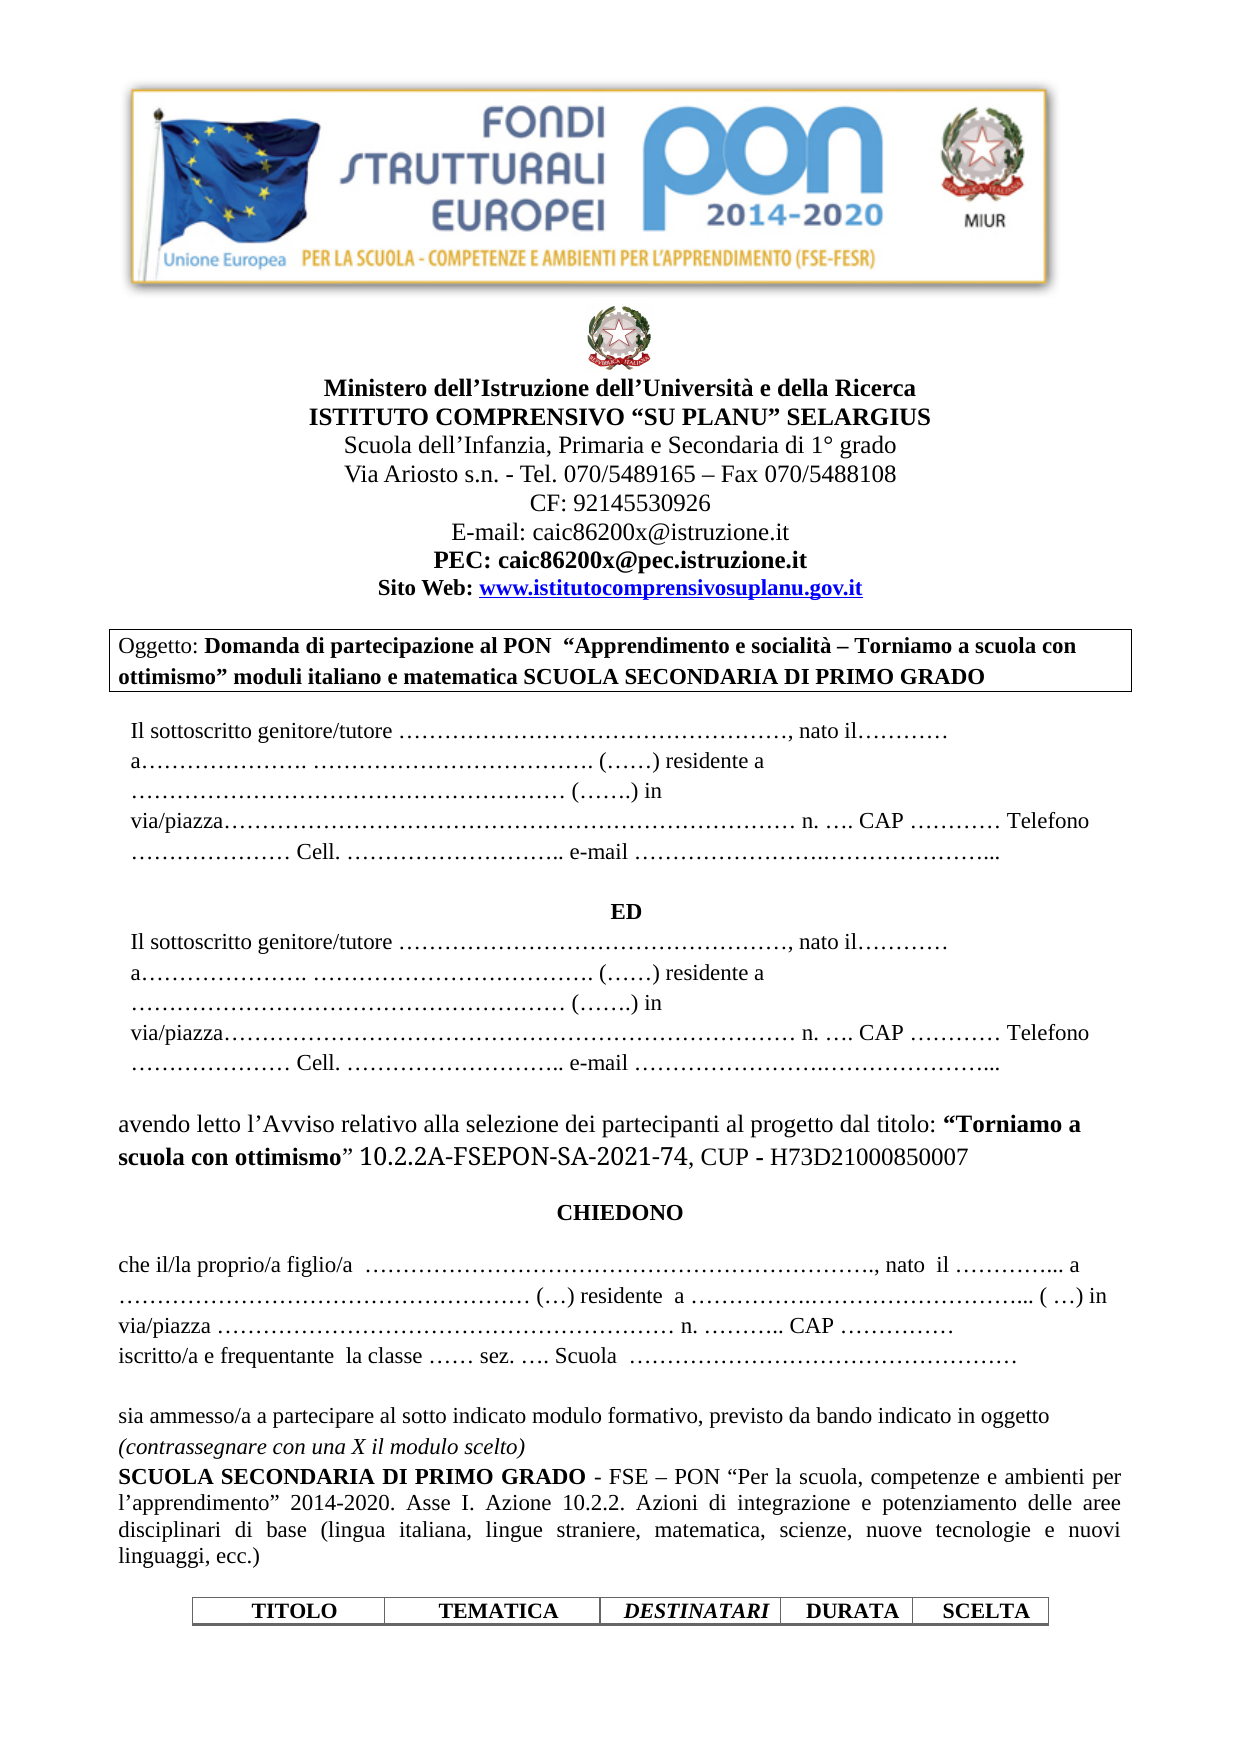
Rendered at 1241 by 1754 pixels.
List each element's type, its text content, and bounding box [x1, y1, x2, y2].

table_header DESTINATARI [601, 1598, 780, 1623]
text Ministero dell’Istruzione dell’Università e della Ricerca [118, 373, 1122, 402]
picture [118, 74, 1061, 373]
table_header SCELTA [913, 1598, 1048, 1623]
text Il sottoscritto genitore/tutore ……………………………………………, nato il………… a…………………. ………………………………. (……) residente a ………………………………………………… (…….) in via/piazza………………………………………………………………… n. …. CAP ………… Telefono ………………… Cell. ……………………….. e-mail …………………….…………………... [130, 717, 1122, 864]
text (contrassegnare con una X il modulo scelto) [118, 1433, 1122, 1459]
text ED [130, 898, 1122, 924]
text Sito Web: www.istitutocomprensivosuplanu.gov.it [118, 574, 1122, 601]
text SCUOLA SECONDARIA DI PRIMO GRADO - FSE – PON “Per la scuola, competenze e ambienti per l’apprendimento” 2014-2020. Asse I. Azione 10.2.2. Azioni di integrazione e potenziamento delle aree disciplinari di base (lingua italiana, lingue straniere, matematica, scienze, nuove tecnologie e nuovi linguaggi, ecc.) [118, 1463, 1122, 1568]
text ISTITUTO COMPRENSIVO “SU PLANU” SELARGIUS [118, 402, 1122, 431]
text chiedono [118, 1199, 1122, 1225]
text che il/la proprio/a figlio/a …………………………………………………………., nato il …………... a ……………………………………………… (…) residente a …………….………………………... ( …) in via/piazza …………………………………………………… n. ……….. CAP …………… [118, 1251, 1122, 1338]
text sia ammesso/a a partecipare al sotto indicato modulo formativo, previsto da bando indicato in oggetto [118, 1402, 1122, 1429]
table_header TEMATICA [385, 1598, 599, 1623]
text iscritto/a e frequentante la classe …… sez. …. Scuola …………………………………………… [118, 1342, 1122, 1368]
text CF: 92145530926 [118, 488, 1122, 517]
text Scuola dell’Infanzia, Primaria e Secondaria di 1° grado [118, 431, 1122, 459]
table_header DURATA [781, 1598, 912, 1623]
text Oggetto: Domanda di partecipazione al PON “Apprendimento e socialità – Torniamo a scuola con ottimismo” moduli italiano e matematica SCUOLA SECONDARIA DI PRIMO GRADO [110, 630, 1131, 691]
text Via Ariosto s.n. - Tel. 070/5489165 – Fax 070/5488108 [118, 459, 1122, 488]
text Il sottoscritto genitore/tutore ……………………………………………, nato il………… a…………………. ………………………………. (……) residente a ………………………………………………… (…….) in via/piazza………………………………………………………………… n. …. CAP ………… Telefono ………………… Cell. ……………………….. e-mail …………………….…………………... [130, 928, 1122, 1076]
text PEC: caic86200x@pec.istruzione.it [118, 546, 1122, 574]
table_header TITOLO [193, 1598, 384, 1623]
text avendo letto l’Avviso relativo alla selezione dei partecipanti al progetto dal titolo: “Torniamo a scuola con ottimismo” 10.2.2A-FSEPON-SA-2021-74, CUP - H73D21000850007 [118, 1109, 1122, 1172]
text E-mail: caic86200x@istruzione.it [118, 517, 1122, 546]
